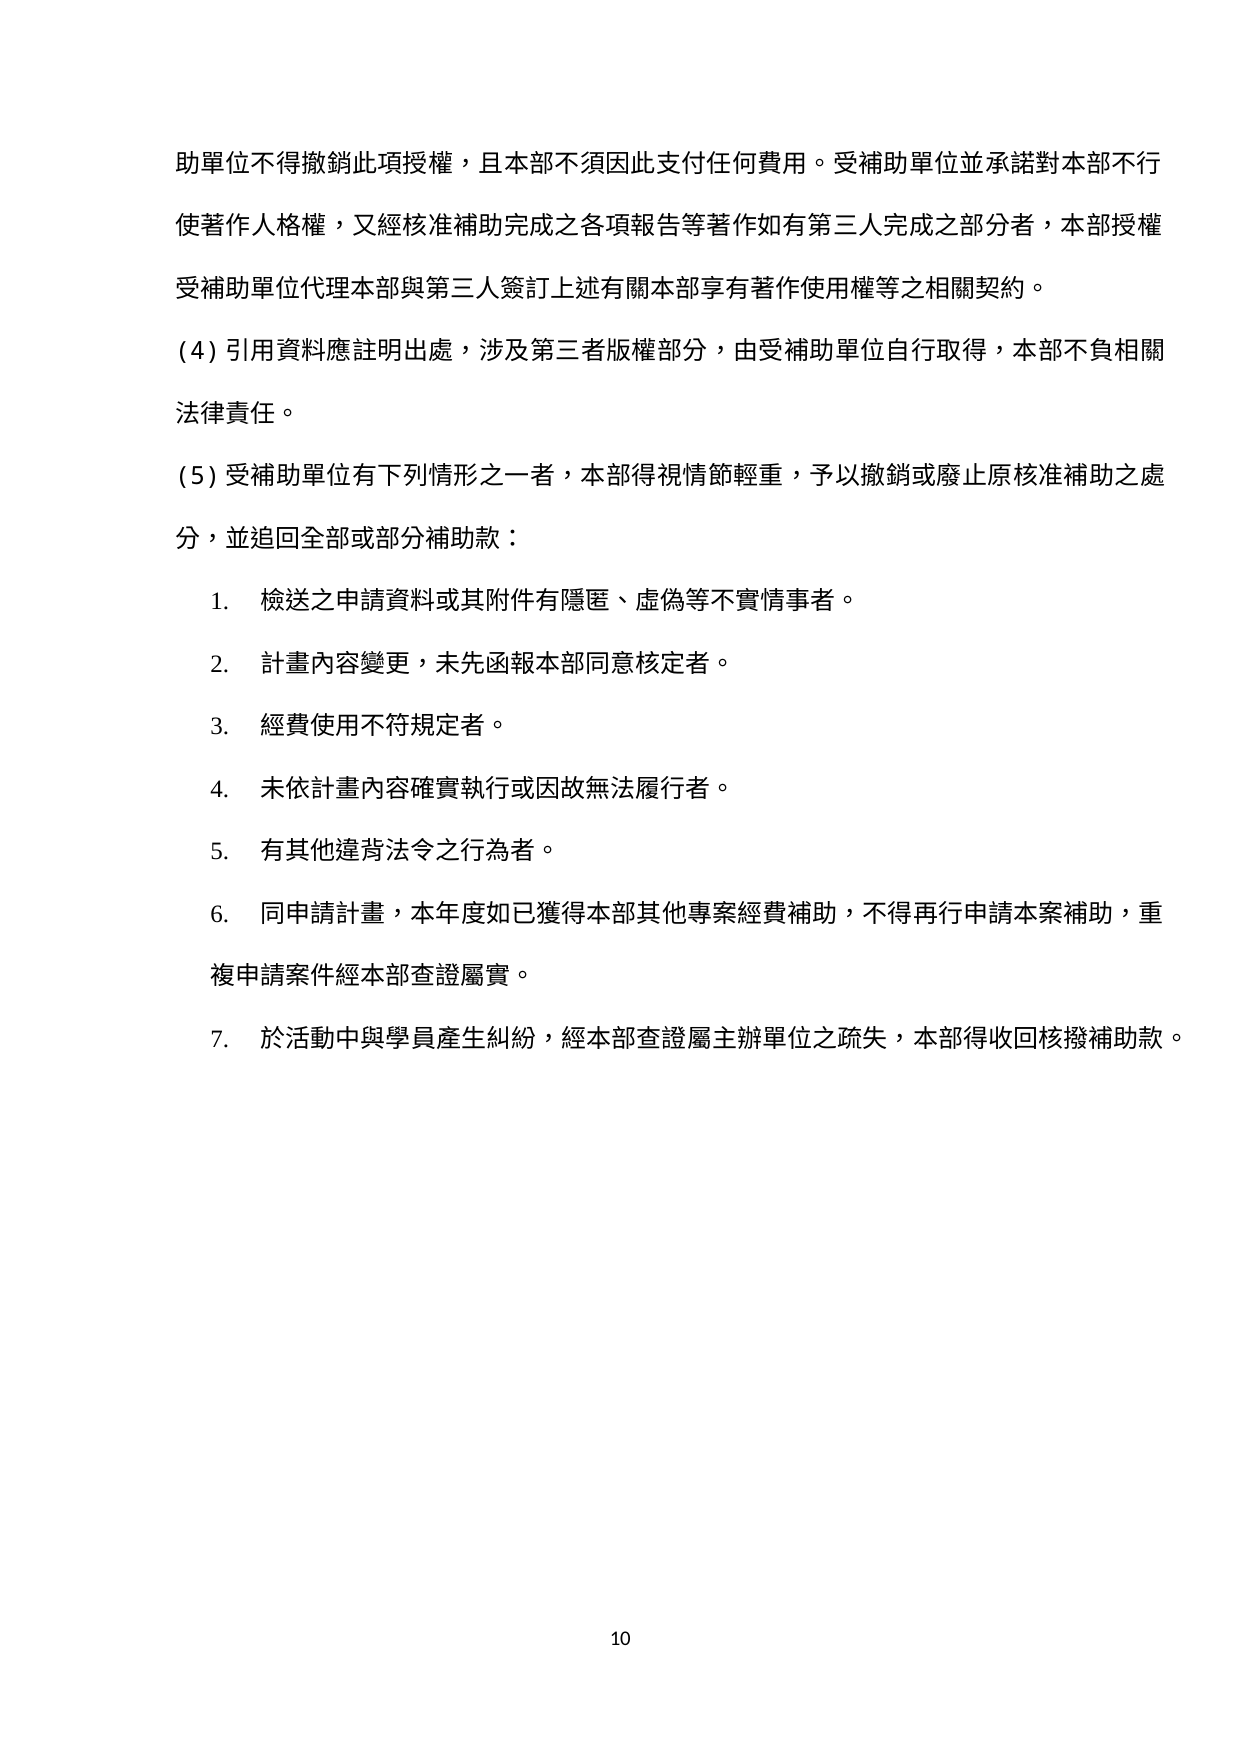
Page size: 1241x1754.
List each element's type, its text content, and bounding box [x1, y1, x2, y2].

list 引用資料應註明出處，涉及第三者版權部分，由受補助單位自行取得，本部不負相關法律責任。 [175, 307, 1165, 432]
list 未依計畫內容確實執行或因故無法履行者。 [210, 744, 1165, 807]
list 助單位不得撤銷此項授權，且本部不須因此支付任何費用。受補助單位並承諾對本部不行使著作人格權，又經核准補助完成之各項報告等著作如有第三人完成之部分者，本部授權受補助單位代理本部與第三人簽訂上述有關本部享有著作使用權等之相關契約。 [175, 119, 1165, 307]
list 於活動中與學員產生糾紛，經本部查證屬主辦單位之疏失，本部得收回核撥補助款。 [210, 994, 1165, 1119]
list 檢送之申請資料或其附件有隱匿、虛偽等不實情事者。 [210, 557, 1165, 619]
list 經費使用不符規定者。 [210, 682, 1165, 744]
list 受補助單位有下列情形之一者，本部得視情節輕重，予以撤銷或廢止原核准補助之處分，並追回全部或部分補助款： [175, 432, 1165, 557]
list 計畫內容變更，未先函報本部同意核定者。 [210, 619, 1165, 682]
list 同申請計畫，本年度如已獲得本部其他專案經費補助，不得再行申請本案補助，重複申請案件經本部查證屬實。 [210, 869, 1165, 994]
list 有其他違背法令之行為者。 [210, 807, 1165, 869]
